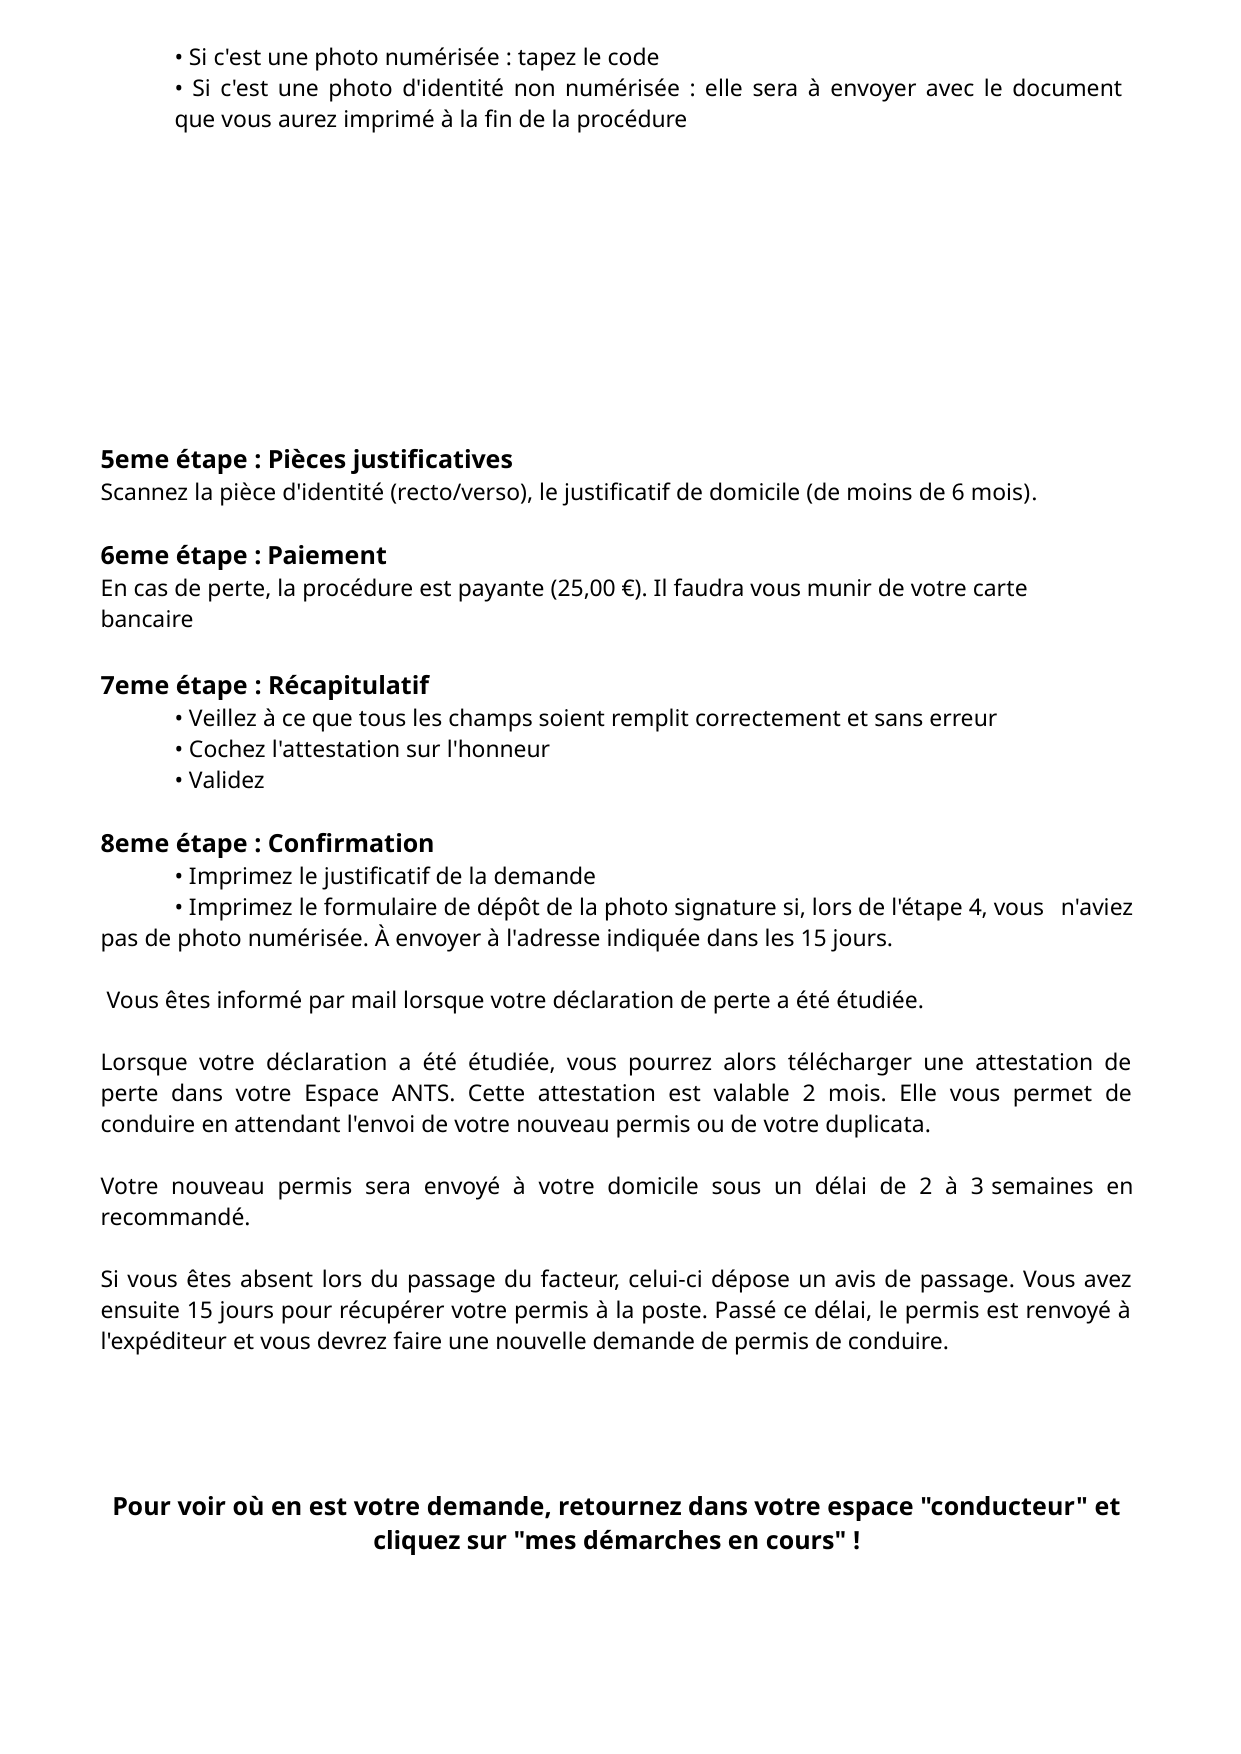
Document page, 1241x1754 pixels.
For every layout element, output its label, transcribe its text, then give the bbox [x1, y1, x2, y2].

text • Veillez à ce que tous les champs soient remplit correctement et sans erreur [100, 702, 1133, 733]
text Vous êtes informé par mail lorsque votre déclaration de perte a été étudiée. [100, 984, 1133, 1015]
text 8eme étape : Confirmation [100, 826, 1133, 860]
text bancaire [100, 603, 1133, 634]
text • Imprimez le formulaire de dépôt de la photo signature si, lors de l'étape 4, vous n'aviez pas de photo numérisée. À envoyer à l'adresse indiquée dans les 15 jours. [100, 891, 1133, 953]
text Scannez la pièce d'identité (recto/verso), le justificatif de domicile (de moins de 6 mois). [100, 476, 1133, 507]
text Votre nouveau permis sera envoyé à votre domicile sous un délai de 2 à 3 semaines en recommandé. [100, 1170, 1133, 1232]
text • Cochez l'attestation sur l'honneur [100, 733, 1133, 764]
text • Validez [100, 764, 1133, 795]
text 7eme étape : Récapitulatif [100, 668, 1133, 702]
text 5eme étape : Pièces justificatives [100, 442, 1133, 476]
text Lorsque votre déclaration a été étudiée, vous pourrez alors télécharger une attestation de perte dans votre Espace ANTS. Cette attestation est valable 2 mois. Elle vous permet de conduire en attendant l'envoi de votre nouveau permis ou de votre duplicata. [100, 1046, 1133, 1139]
text Pour voir où en est votre demande, retournez dans votre espace "conducteur" et cliquez sur "mes démarches en cours" ! [100, 1489, 1133, 1557]
text • Imprimez le justificatif de la demande [100, 860, 1133, 891]
text • Si c'est une photo numérisée : tapez le code [100, 41, 1133, 72]
text 6eme étape : Paiement [100, 538, 1133, 572]
text En cas de perte, la procédure est payante (25,00 €). Il faudra vous munir de votre carte [100, 572, 1133, 603]
text • Si c'est une photo d'identité non numérisée : elle sera à envoyer avec le document que vous aurez imprimé à la fin de la procédure [100, 72, 1133, 134]
text Si vous êtes absent lors du passage du facteur, celui-ci dépose un avis de passage. Vous avez ensuite 15 jours pour récupérer votre permis à la poste. Passé ce délai, le permis est renvoyé à l'expéditeur et vous devrez faire une nouvelle demande de permis de conduire. [100, 1263, 1133, 1356]
